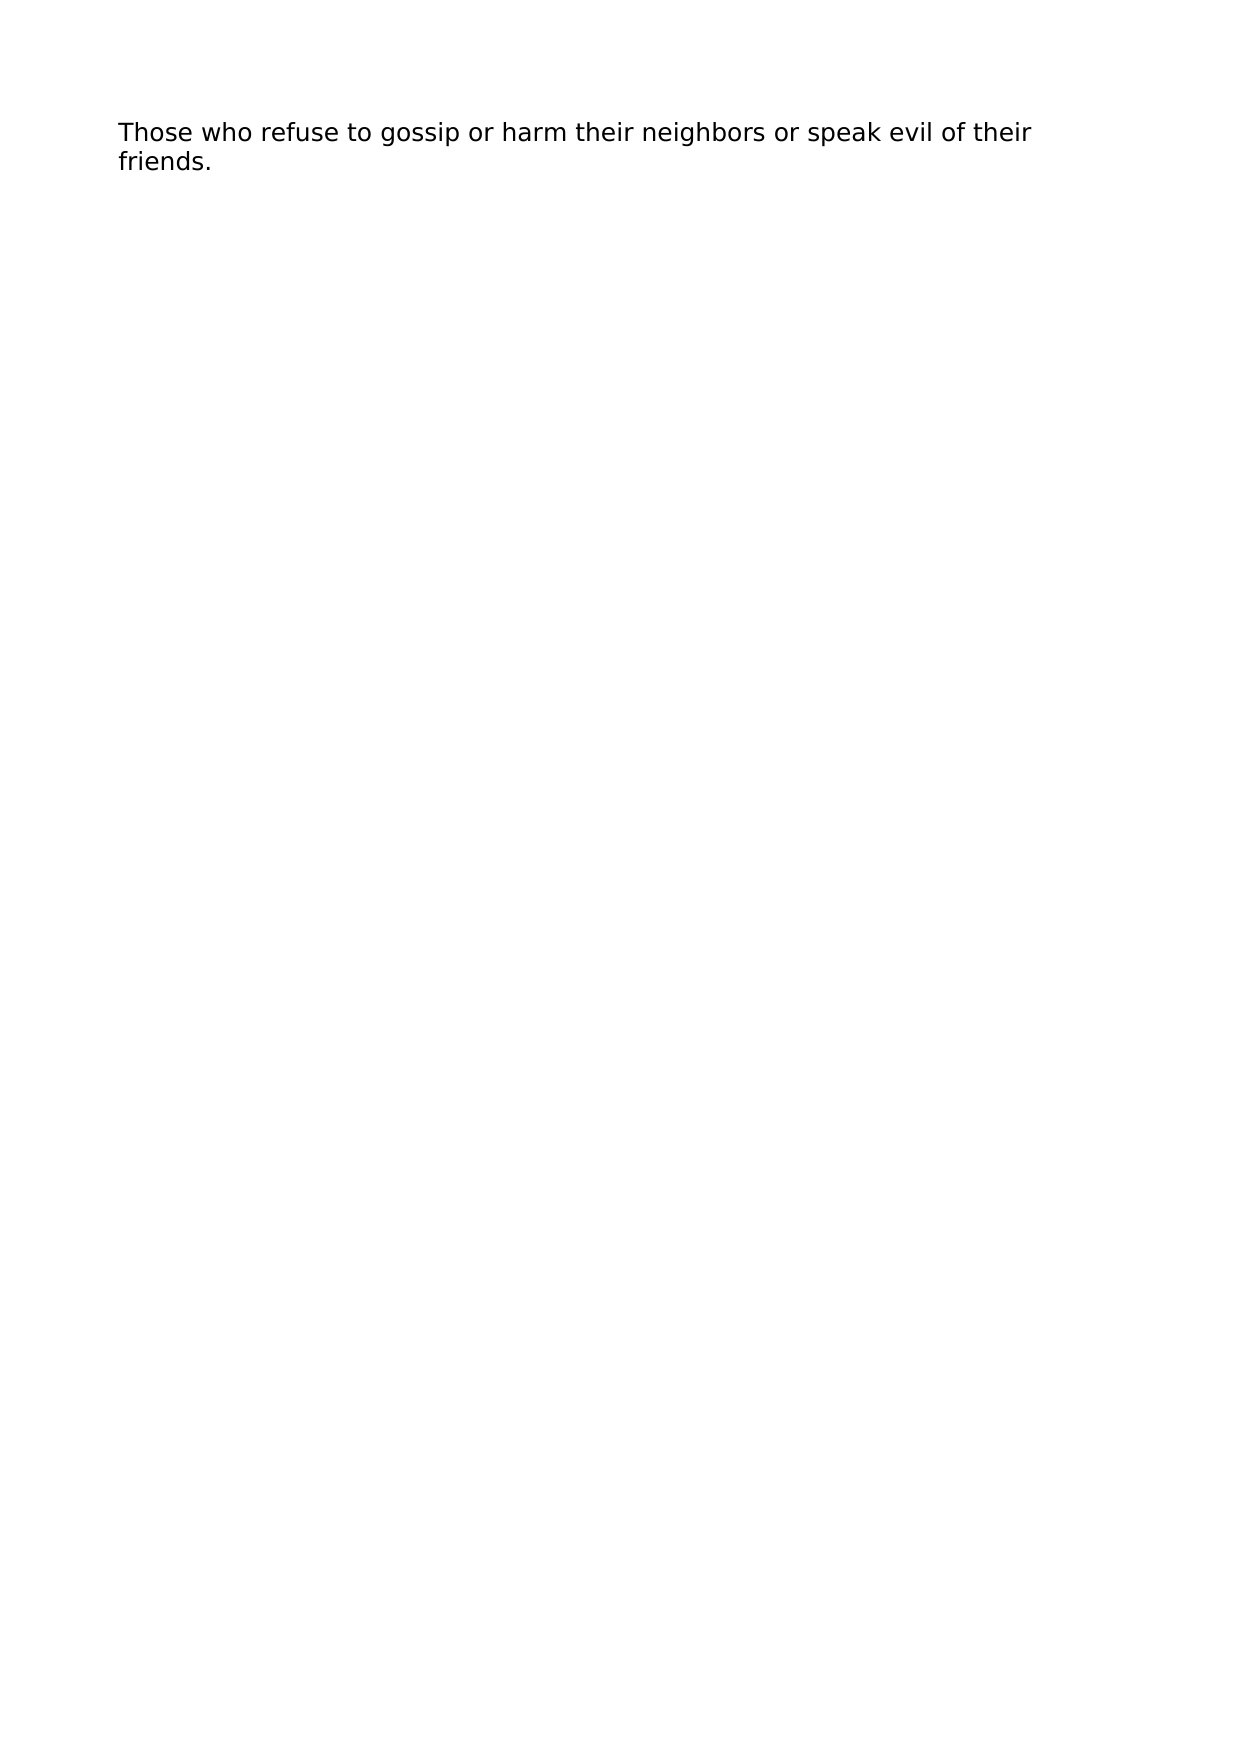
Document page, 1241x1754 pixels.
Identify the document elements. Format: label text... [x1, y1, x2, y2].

text Those who refuse to gossip or harm their neighbors or speak evil of their friends. [118, 118, 1122, 176]
